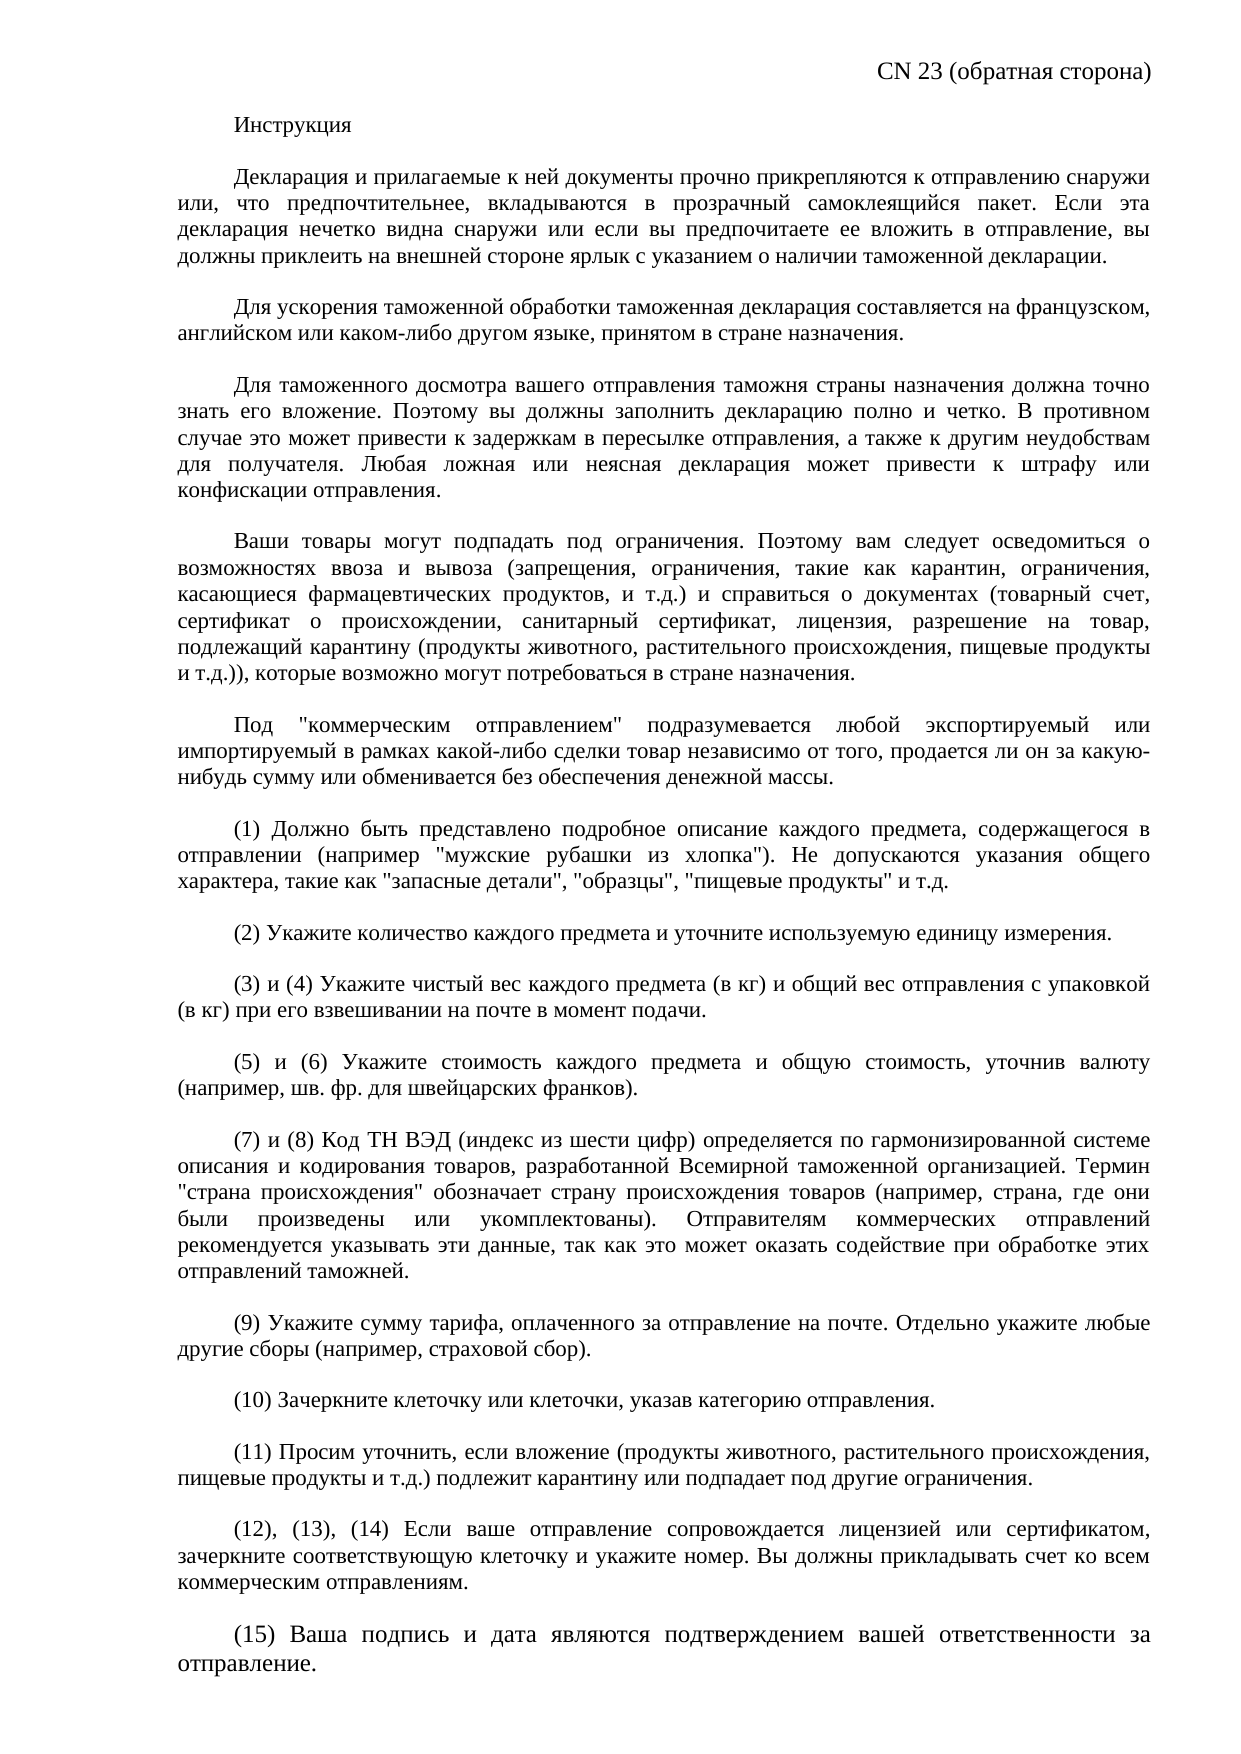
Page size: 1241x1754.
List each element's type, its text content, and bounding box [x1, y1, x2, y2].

text (10) Зачеркните клеточку или клеточки, указав категорию отправления. [177, 1386, 1152, 1413]
text Ваши товары могут подпадать под ограничения. Поэтому вам следует осведомиться о возможностях ввоза и вывоза (запрещения, ограничения, такие как карантин, ограничения, касающиеся фармацевтических продуктов, и т.д.) и справиться о документах (товарный счет, сертификат о происхождении, санитарный сертификат, лицензия, разрешение на товар, подлежащий карантину (продукты животного, растительного происхождения, пищевые продукты и т.д.)), которые возможно могут потребоваться в стране назначения. [177, 528, 1152, 686]
text (11) Просим уточнить, если вложение (продукты животного, растительного происхождения, пищевые продукты и т.д.) подлежит карантину или подпадает под другие ограничения. [177, 1438, 1152, 1491]
text Декларация и прилагаемые к ней документы прочно прикрепляются к отправлению снаружи или, что предпочтительнее, вкладываются в прозрачный самоклеящийся пакет. Если эта декларация нечетко видна снаружи или если вы предпочитаете ее вложить в отправление, вы должны приклеить на внешней стороне ярлык с указанием о наличии таможенной декларации. [177, 163, 1152, 268]
text (1) Должно быть представлено подробное описание каждого предмета, содержащегося в отправлении (например "мужские рубашки из хлопка"). Не допускаются указания общего характера, такие как "запасные детали", "образцы", "пищевые продукты" и т.д. [177, 815, 1152, 894]
text Под "коммерческим отправлением" подразумевается любой экспортируемый или импортируемый в рамках какой-либо сделки товар независимо от того, продается ли он за какую-нибудь сумму или обменивается без обеспечения денежной массы. [177, 711, 1152, 790]
text (3) и (4) Укажите чистый вес каждого предмета (в кг) и общий вес отправления с упаковкой (в кг) при его взвешивании на почте в момент подачи. [177, 970, 1152, 1023]
text (5) и (6) Укажите стоимость каждого предмета и общую стоимость, уточнив валюту (например, шв. фр. для швейцарских франков). [177, 1048, 1152, 1101]
text Инструкция [177, 111, 1152, 138]
text CN 23 (обратная сторона) [177, 56, 1152, 85]
text Для ускорения таможенной обработки таможенная декларация составляется на французском, английском или каком-либо другом языке, принятом в стране назначения. [177, 293, 1152, 346]
text Для таможенного досмотра вашего отправления таможня страны назначения должна точно знать его вложение. Поэтому вы должны заполнить декларацию полно и четко. В противном случае это может привести к задержкам в пересылке отправления, а также к другим неудобствам для получателя. Любая ложная или неясная декларация может привести к штрафу или конфискации отправления. [177, 371, 1152, 503]
text (9) Укажите сумму тарифа, оплаченного за отправление на почте. Отдельно укажите любые другие сборы (например, страховой сбор). [177, 1309, 1152, 1361]
text (12), (13), (14) Если ваше отправление сопровождается лицензией или сертификатом, зачеркните соответствующую клеточку и укажите номер. Вы должны прикладывать счет ко всем коммерческим отправлениям. [177, 1516, 1152, 1594]
text (2) Укажите количество каждого предмета и уточните используемую единицу измерения. [177, 919, 1152, 945]
text (15) Ваша подпись и дата являются подтверждением вашей ответственности за отправление. [177, 1619, 1152, 1677]
text (7) и (8) Код ТН ВЭД (индекс из шести цифр) определяется по гармонизированной системе описания и кодирования товаров, разработанной Всемирной таможенной организацией. Термин "страна происхождения" обозначает страну происхождения товаров (например, страна, где они были произведены или укомплектованы). Отправителям коммерческих отправлений рекомендуется указывать эти данные, так как это может оказать содействие при обработке этих отправлений таможней. [177, 1126, 1152, 1284]
